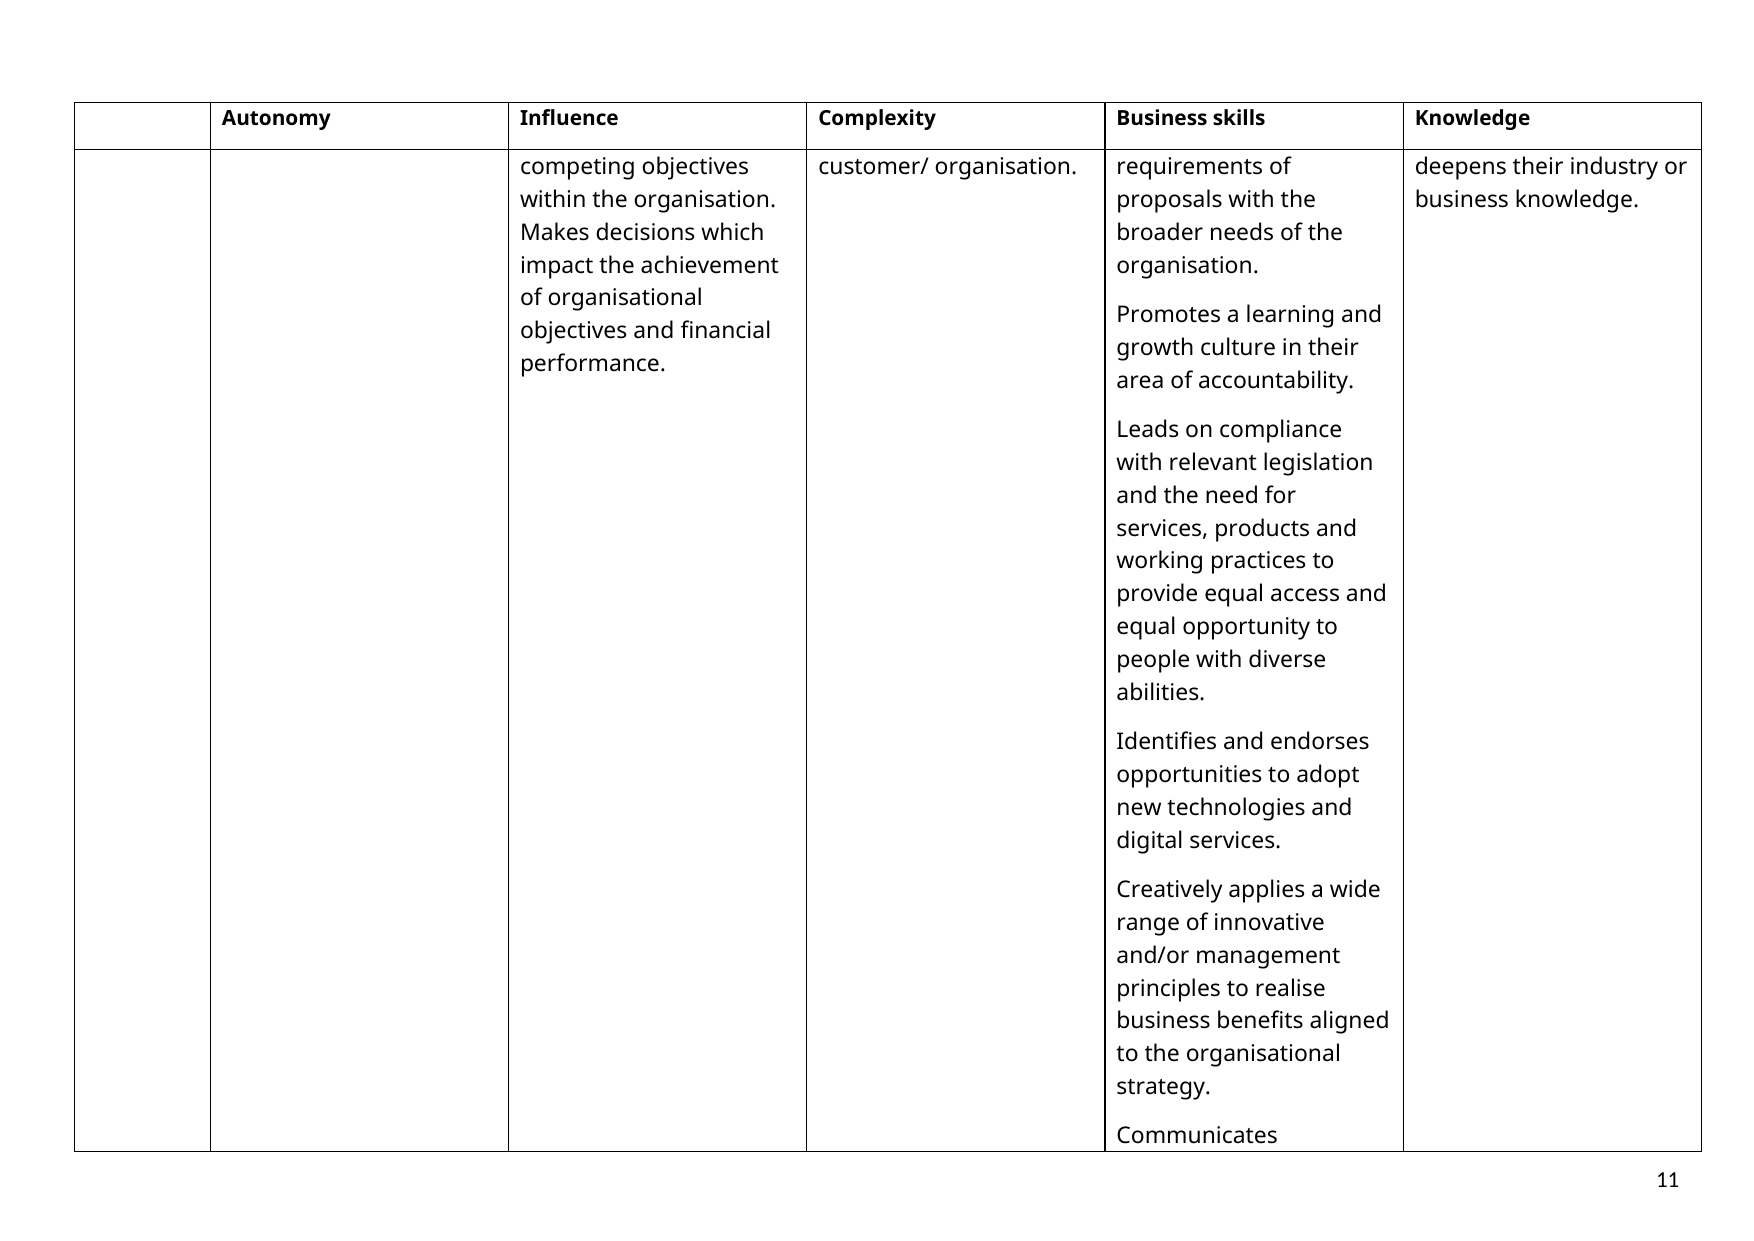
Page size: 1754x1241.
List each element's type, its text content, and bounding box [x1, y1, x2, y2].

table_cell requirements of proposals with the broader needs of the organisation. Promotes a learning and growth culture in their area of accountability. Leads on compliance with relevant legislation and the need for services, products and working practices to provide equal access and equal opportunity to people with diverse abilities. Identifies and endorses opportunities to adopt new technologies and digital services. Creatively applies a wide range of innovative and/or management principles to realise business benefits aligned to the organisational strategy. Communicates [1106, 150, 1403, 1151]
table_header Autonomy [211, 103, 508, 149]
table_cell deepens their industry or business knowledge. [1404, 150, 1701, 1151]
table_cell [75, 150, 210, 1151]
table_header Influence [509, 103, 806, 149]
table_cell [211, 150, 508, 1151]
table_header Complexity [807, 103, 1104, 149]
table_cell competing objectives within the organisation. Makes decisions which impact the achievement of organisational objectives and financial performance. [509, 150, 806, 1151]
table_header [75, 103, 210, 149]
table_header Business skills [1106, 103, 1403, 149]
table_cell customer/ organisation. [807, 150, 1104, 1151]
table_header Knowledge [1404, 103, 1701, 149]
